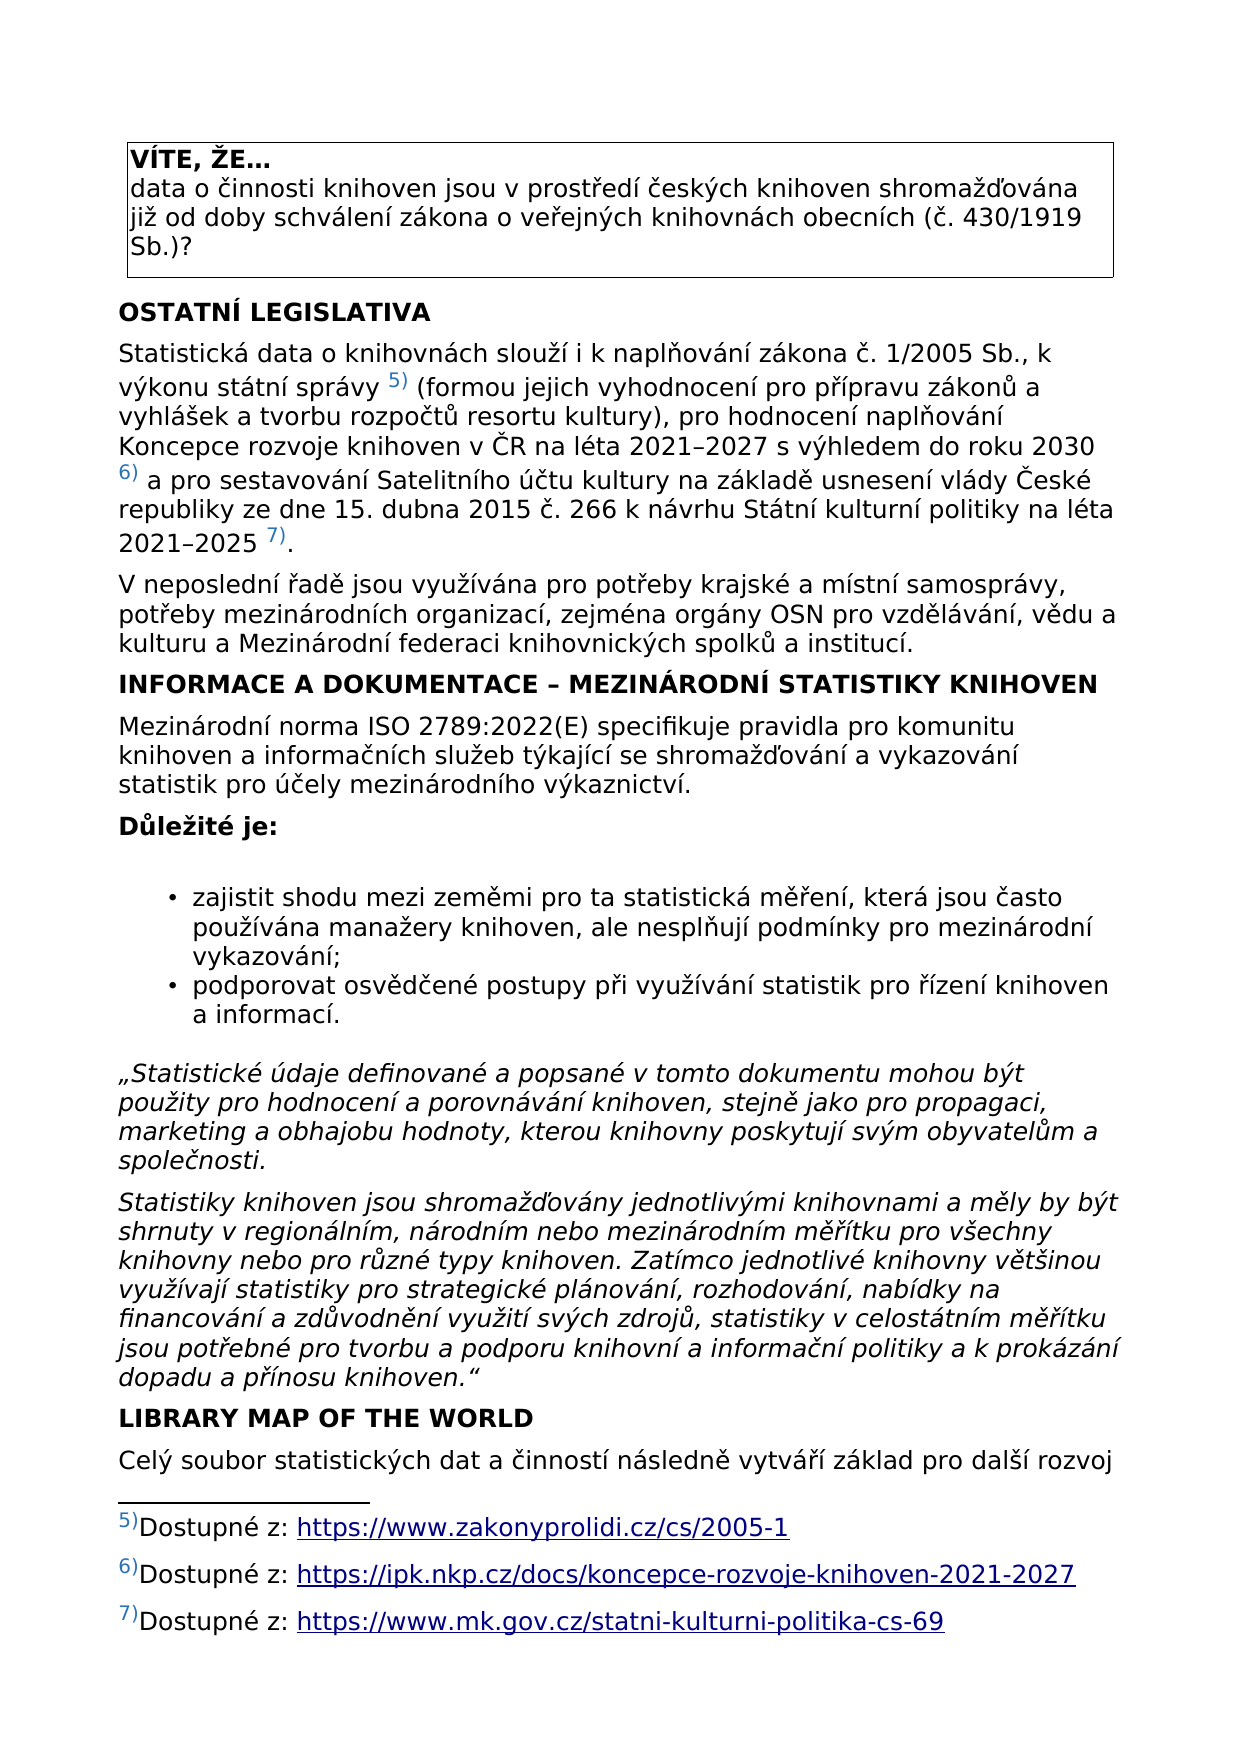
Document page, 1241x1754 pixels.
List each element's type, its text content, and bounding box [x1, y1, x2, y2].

text „Statistické údaje definované a popsané v tomto dokumentu mohou být použity pro hodnocení a porovnávání knihoven, stejně jako pro propagaci, marketing a obhajobu hodnoty, kterou knihovny poskytují svým obyvatelům a společnosti. [118, 1059, 1122, 1176]
text Dostupné z: https://www.zakonyprolidi.cz/cs/2005-1 [118, 1509, 1122, 1543]
text Statistická data o knihovnách slouží i k naplňování zákona č. 1/2005 Sb., k výkonu státní správy (formou jejich vyhodnocení pro přípravu zákonů a vyhlášek a tvorbu rozpočtů resortu kultury), pro hodnocení naplňování Koncepce rozvoje knihoven v ČR na léta 2021–2027 s výhledem do roku 2030 a pro sestavování Satelitního účtu kultury na základě usnesení vlády České republiky ze dne 15. dubna 2015 č. 266 k návrhu Státní kulturní politiky na léta 2021–2025 . [118, 339, 1122, 558]
list podporovat osvědčené postupy při využívání statistik pro řízení knihoven a informací. [177, 971, 1122, 1029]
text Mezinárodní norma ISO 2789:2022(E) specifikuje pravidla pro komunitu knihoven a informačních služeb týkající se shromažďování a vykazování statistik pro účely mezinárodního výkaznictví. [118, 712, 1122, 800]
text Důležité je: [118, 812, 1122, 842]
text INFORMACE A DOKUMENTACE – MEZINÁRODNÍ STATISTIKY KNIHOVEN [118, 671, 1122, 700]
list zajistit shodu mezi zeměmi pro ta statistická měření, která jsou často používána manažery knihoven, ale nesplňují podmínky pro mezinárodní vykazování; [177, 883, 1122, 971]
text V neposlední řadě jsou využívána pro potřeby krajské a místní samosprávy, potřeby mezinárodních organizací, zejména orgány OSN pro vzdělávání, vědu a kulturu a Mezinárodní federaci knihovnických spolků a institucí. [118, 571, 1122, 658]
text OSTATNÍ LEGISLATIVA [118, 118, 1122, 327]
text Statistiky knihoven jsou shromažďovány jednotlivými knihovnami a měly by být shrnuty v regionálním, národním nebo mezinárodním měřítku pro všechny knihovny nebo pro různé typy knihoven. Zatímco jednotlivé knihovny většinou využívají statistiky pro strategické plánování, rozhodování, nabídky na financování a zdůvodnění využití svých zdrojů, statistiky v celostátním měřítku jsou potřebné pro tvorbu a podporu knihovní a informační politiky a k prokázání dopadu a přínosu knihoven.“ [118, 1188, 1122, 1392]
text Dostupné z: https://www.mk.gov.cz/statni-kulturni-politika-cs-69 [118, 1602, 1122, 1636]
table_header VÍTE, ŽE… data o činnosti knihoven jsou v prostředí českých knihoven shromažďována již od doby schválení zákona o veřejných knihovnách obecních (č. 430/1919 Sb.)? [128, 143, 1113, 277]
text Celý soubor statistických dat a činností následně vytváří základ pro další rozvoj [118, 1446, 1122, 1476]
text LIBRARY MAP OF THE WORLD [118, 1405, 1122, 1434]
text Dostupné z: https://ipk.nkp.cz/docs/koncepce-rozvoje-knihoven-2021-2027 [118, 1555, 1122, 1589]
